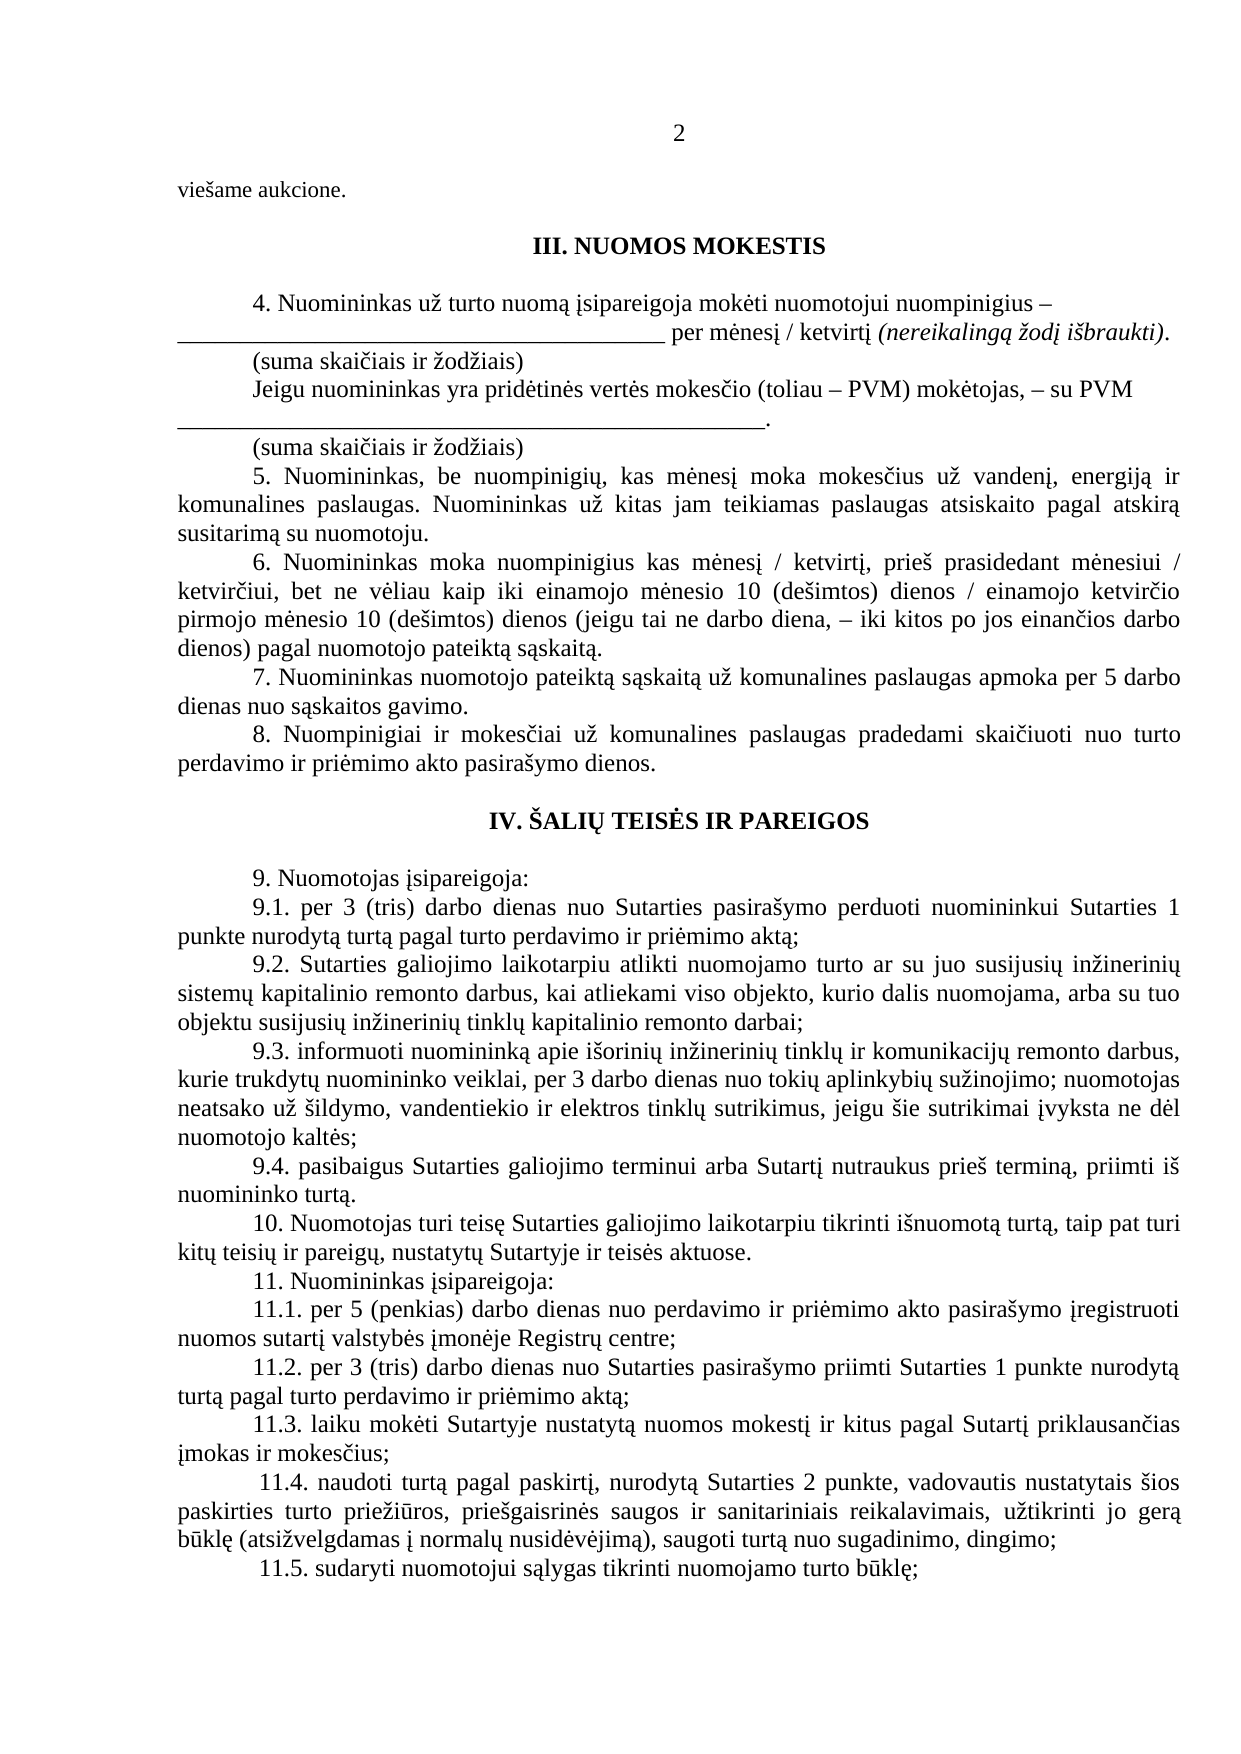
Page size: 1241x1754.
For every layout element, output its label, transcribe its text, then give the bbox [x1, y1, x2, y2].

text 4. Nuomininkas už turto nuomą įsipareigoja mokėti nuomotojui nuompinigius – [177, 288, 1181, 317]
text 5. Nuomininkas, be nuompinigių, kas mėnesį moka mokesčius už vandenį, energiją ir komunalines paslaugas. Nuomininkas už kitas jam teikiamas paslaugas atsiskaito pagal atskirą susitarimą su nuomotoju. [177, 461, 1181, 547]
text 9.2. Sutarties galiojimo laikotarpiu atlikti nuomojamo turto ar su juo susijusių inžinerinių sistemų kapitalinio remonto darbus, kai atliekami viso objekto, kurio dalis nuomojama, arba su tuo objektu susijusių inžinerinių tinklų kapitalinio remonto darbai; [177, 949, 1181, 1036]
text 9.4. pasibaigus Sutarties galiojimo terminui arba Sutartį nutraukus prieš terminą, priimti iš nuomininko turtą. [177, 1151, 1181, 1208]
text 7. Nuomininkas nuomotojo pateiktą sąskaitą už komunalines paslaugas apmoka per 5 darbo dienas nuo sąskaitos gavimo. [177, 662, 1181, 719]
text _______________________________________________. [177, 403, 1181, 432]
text 11.5. sudaryti nuomotojui sąlygas tikrinti nuomojamo turto būklę; [177, 1553, 1181, 1582]
text (suma skaičiais ir žodžiais) [177, 432, 1181, 461]
text III. NUOMOS MOKESTIS [177, 231, 1181, 259]
text 6. Nuomininkas moka nuompinigius kas mėnesį / ketvirtį, prieš prasidedant mėnesiui / ketvirčiui, bet ne vėliau kaip iki einamojo mėnesio 10 (dešimtos) dienos / einamojo ketvirčio pirmojo mėnesio 10 (dešimtos) dienos (jeigu tai ne darbo diena, – iki kitos po jos einančios darbo dienos) pagal nuomotojo pateiktą sąskaitą. [177, 547, 1181, 662]
text 11.4. naudoti turtą pagal paskirtį, nurodytą Sutarties 2 punkte, vadovautis nustatytais šios paskirties turto priežiūros, priešgaisrinės saugos ir sanitariniais reikalavimais, užtikrinti jo gerą būklę (atsižvelgdamas į normalų nusidėvėjimą), saugoti turtą nuo sugadinimo, dingimo; [177, 1467, 1181, 1553]
text 9.1. per 3 (tris) darbo dienas nuo Sutarties pasirašymo perduoti nuomininkui Sutarties 1 punkte nurodytą turtą pagal turto perdavimo ir priėmimo aktą; [177, 892, 1181, 949]
text 11.1. per 5 (penkias) darbo dienas nuo perdavimo ir priėmimo akto pasirašymo įregistruoti nuomos sutartį valstybės įmonėje Registrų centre; [177, 1294, 1181, 1352]
text (suma skaičiais ir žodžiais) [177, 346, 1181, 374]
text IV. ŠALIŲ TEISĖS IR PAREIGOS [177, 806, 1181, 834]
text 8. Nuompinigiai ir mokesčiai už komunalines paslaugas pradedami skaičiuoti nuo turto perdavimo ir priėmimo akto pasirašymo dienos. [177, 719, 1181, 777]
text 11. Nuomininkas įsipareigoja: [177, 1266, 1181, 1294]
text 11.2. per 3 (tris) darbo dienas nuo Sutarties pasirašymo priimti Sutarties 1 punkte nurodytą turtą pagal turto perdavimo ir priėmimo aktą; [177, 1352, 1181, 1409]
text 11.3. laiku mokėti Sutartyje nustatytą nuomos mokestį ir kitus pagal Sutartį priklausančias įmokas ir mokesčius; [177, 1409, 1181, 1467]
text Jeigu nuomininkas yra pridėtinės vertės mokesčio (toliau – PVM) mokėtojas, – su PVM [177, 374, 1181, 403]
text 9. Nuomotojas įsipareigoja: [177, 863, 1181, 892]
text 10. Nuomotojas turi teisę Sutarties galiojimo laikotarpiu tikrinti išnuomotą turtą, taip pat turi kitų teisių ir pareigų, nustatytų Sutartyje ir teisės aktuose. [177, 1208, 1181, 1266]
text 9.3. informuoti nuomininką apie išorinių inžinerinių tinklų ir komunikacijų remonto darbus, kurie trukdytų nuomininko veiklai, per 3 darbo dienas nuo tokių aplinkybių sužinojimo; nuomotojas neatsako už šildymo, vandentiekio ir elektros tinklų sutrikimus, jeigu šie sutrikimai įvyksta ne dėl nuomotojo kaltės; [177, 1036, 1181, 1151]
text viešame aukcione. [177, 176, 1181, 202]
text _______________________________________ per mėnesį / ketvirtį (nereikalingą žodį išbraukti). [177, 317, 1181, 346]
